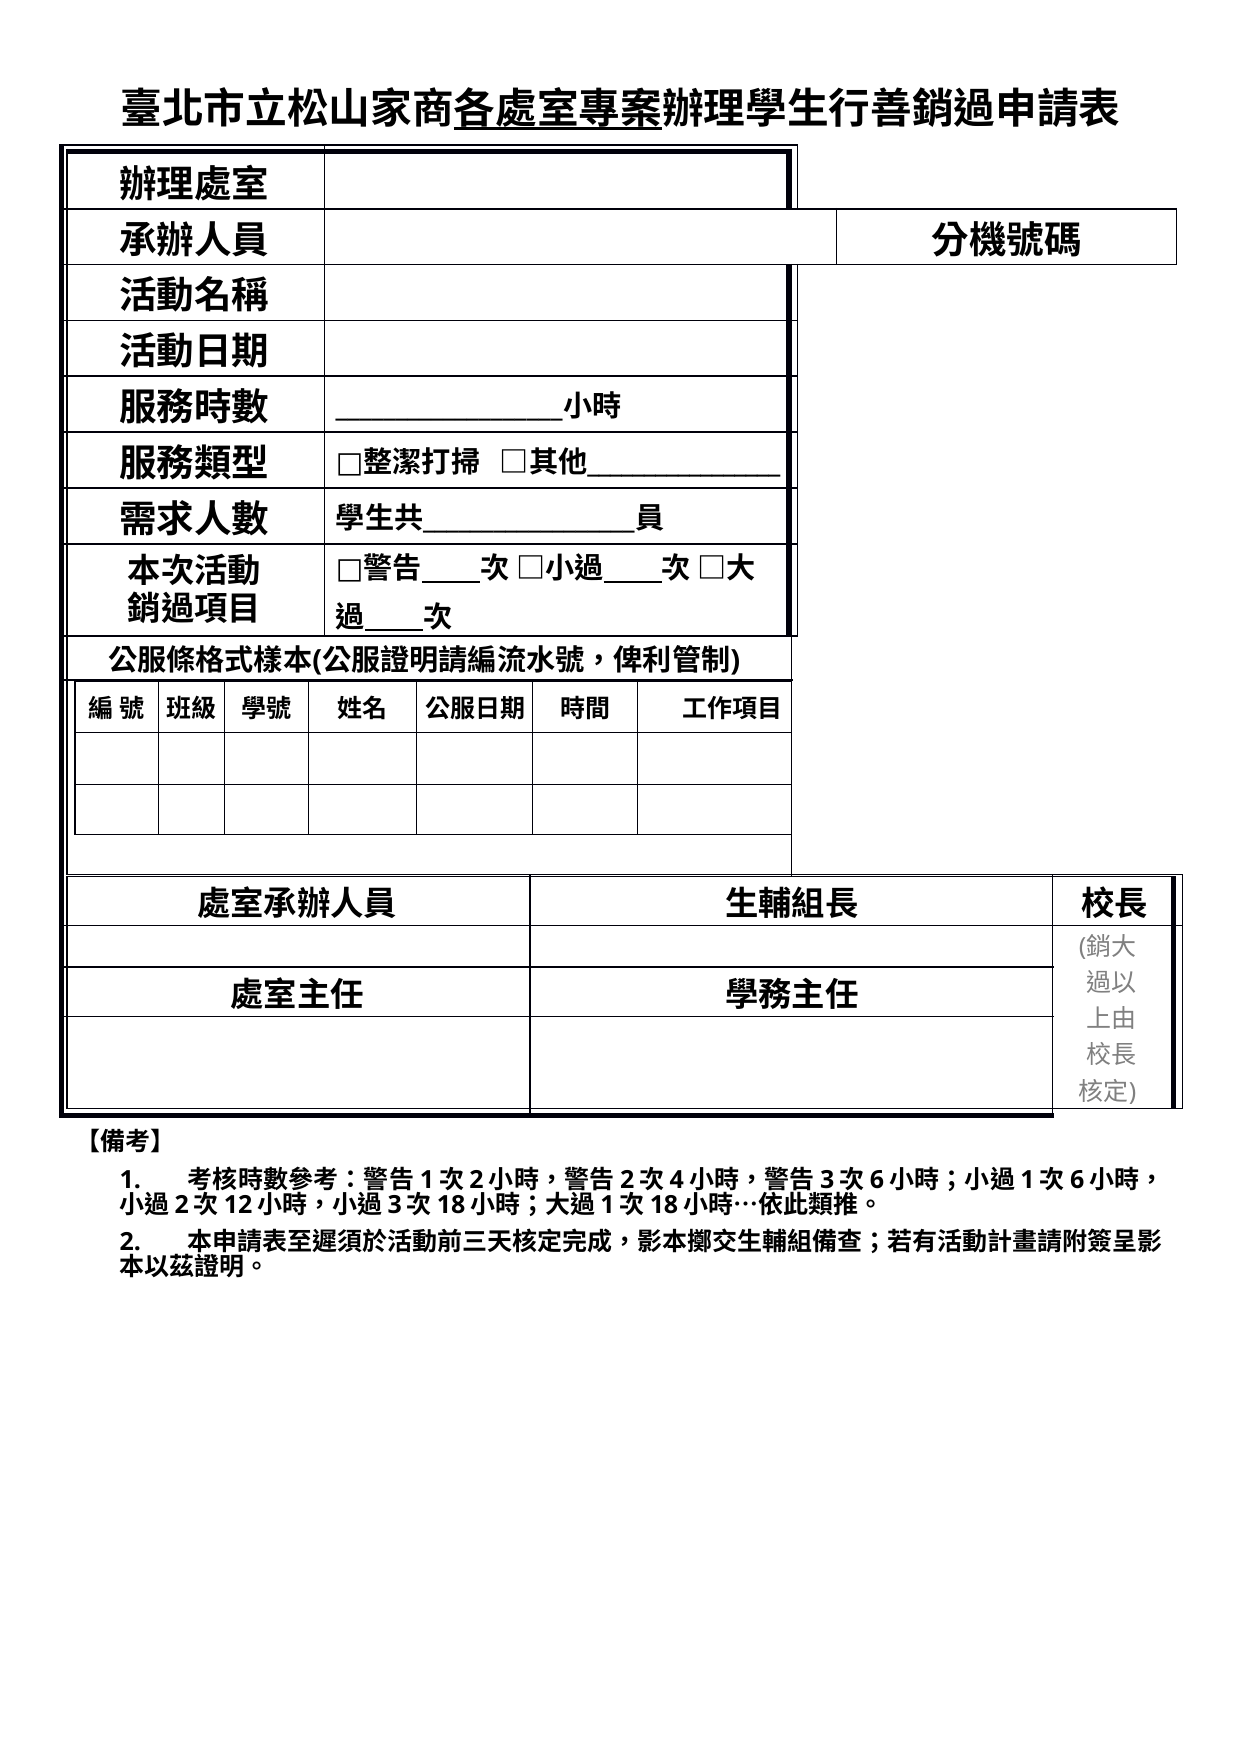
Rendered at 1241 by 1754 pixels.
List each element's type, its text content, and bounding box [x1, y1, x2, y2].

table_cell [309, 785, 416, 833]
table_cell 服務類型 [68, 433, 324, 487]
table_header 時間 [533, 682, 637, 732]
table_header 公服日期 [417, 682, 532, 732]
table_cell 需求人數 [68, 489, 324, 543]
table_cell (銷大過以上由校長核定) [1053, 926, 1171, 1107]
table_cell [531, 1017, 1052, 1107]
table_cell [325, 210, 836, 264]
table_cell 活動日期 [68, 321, 324, 375]
table_cell [225, 733, 308, 783]
table_cell [76, 733, 158, 783]
table_cell [76, 785, 158, 833]
table_header [325, 154, 786, 208]
list 考核時數參考：警告1次2小時，警告2次4小時，警告3次6小時；小過1次6小時，小過2次12小時，小過3次18小時；大過1次18小時…依此類推。 [119, 1168, 1165, 1218]
table_cell 小時 [325, 377, 786, 431]
table_cell [417, 733, 532, 783]
table_cell [68, 681, 791, 874]
table_cell □整潔打掃 □其他 [325, 433, 786, 487]
table_cell 處室主任 [68, 968, 529, 1016]
table_cell [159, 733, 224, 783]
table_cell 本次活動 銷過項目 [68, 545, 324, 635]
table_cell 學生共 員 [325, 489, 786, 543]
table_cell [325, 265, 786, 319]
table_cell 學務主任 [531, 968, 1052, 1016]
table_cell [309, 733, 416, 783]
table_cell 校長 [1053, 877, 1171, 925]
table_cell [225, 785, 308, 833]
table_header 學號 [225, 682, 308, 732]
table_cell [533, 785, 637, 833]
table_cell [533, 733, 637, 783]
table_header 姓名 [309, 682, 416, 732]
table_cell [638, 785, 791, 833]
table_cell 承辦人員 [68, 210, 324, 264]
table_cell [531, 926, 1052, 966]
table_cell 服務時數 [68, 377, 324, 431]
table_cell 公服條格式樣本(公服證明請編流水號，俾利管制) [68, 637, 791, 679]
text 臺北市立松山家商各處室專案辦理學生行善銷過申請表 [75, 75, 1165, 135]
table_header 編 號 [76, 682, 158, 732]
table_cell [325, 321, 786, 375]
table_cell [638, 733, 791, 783]
table_cell [68, 926, 529, 966]
table_header 工作項目 [638, 682, 791, 732]
table_header 辦理處室 [64, 146, 324, 208]
table_header 班級 [159, 682, 224, 732]
list 本申請表至遲須於活動前三天核定完成，影本擲交生輔組備查；若有活動計畫請附簽呈影本以茲證明。 [119, 1231, 1165, 1281]
table_cell □警告 次 □小過 次 □大過 次 [325, 545, 786, 635]
text 【備考】 [75, 1131, 1165, 1156]
table_cell [417, 785, 532, 833]
table_cell [68, 1017, 529, 1107]
table_cell 分機號碼 [837, 210, 1176, 264]
table_cell 處室承辦人員 [68, 877, 529, 925]
table_cell 活動名稱 [68, 265, 324, 319]
table_cell [159, 785, 224, 833]
table_cell 生輔組長 [531, 877, 1052, 925]
